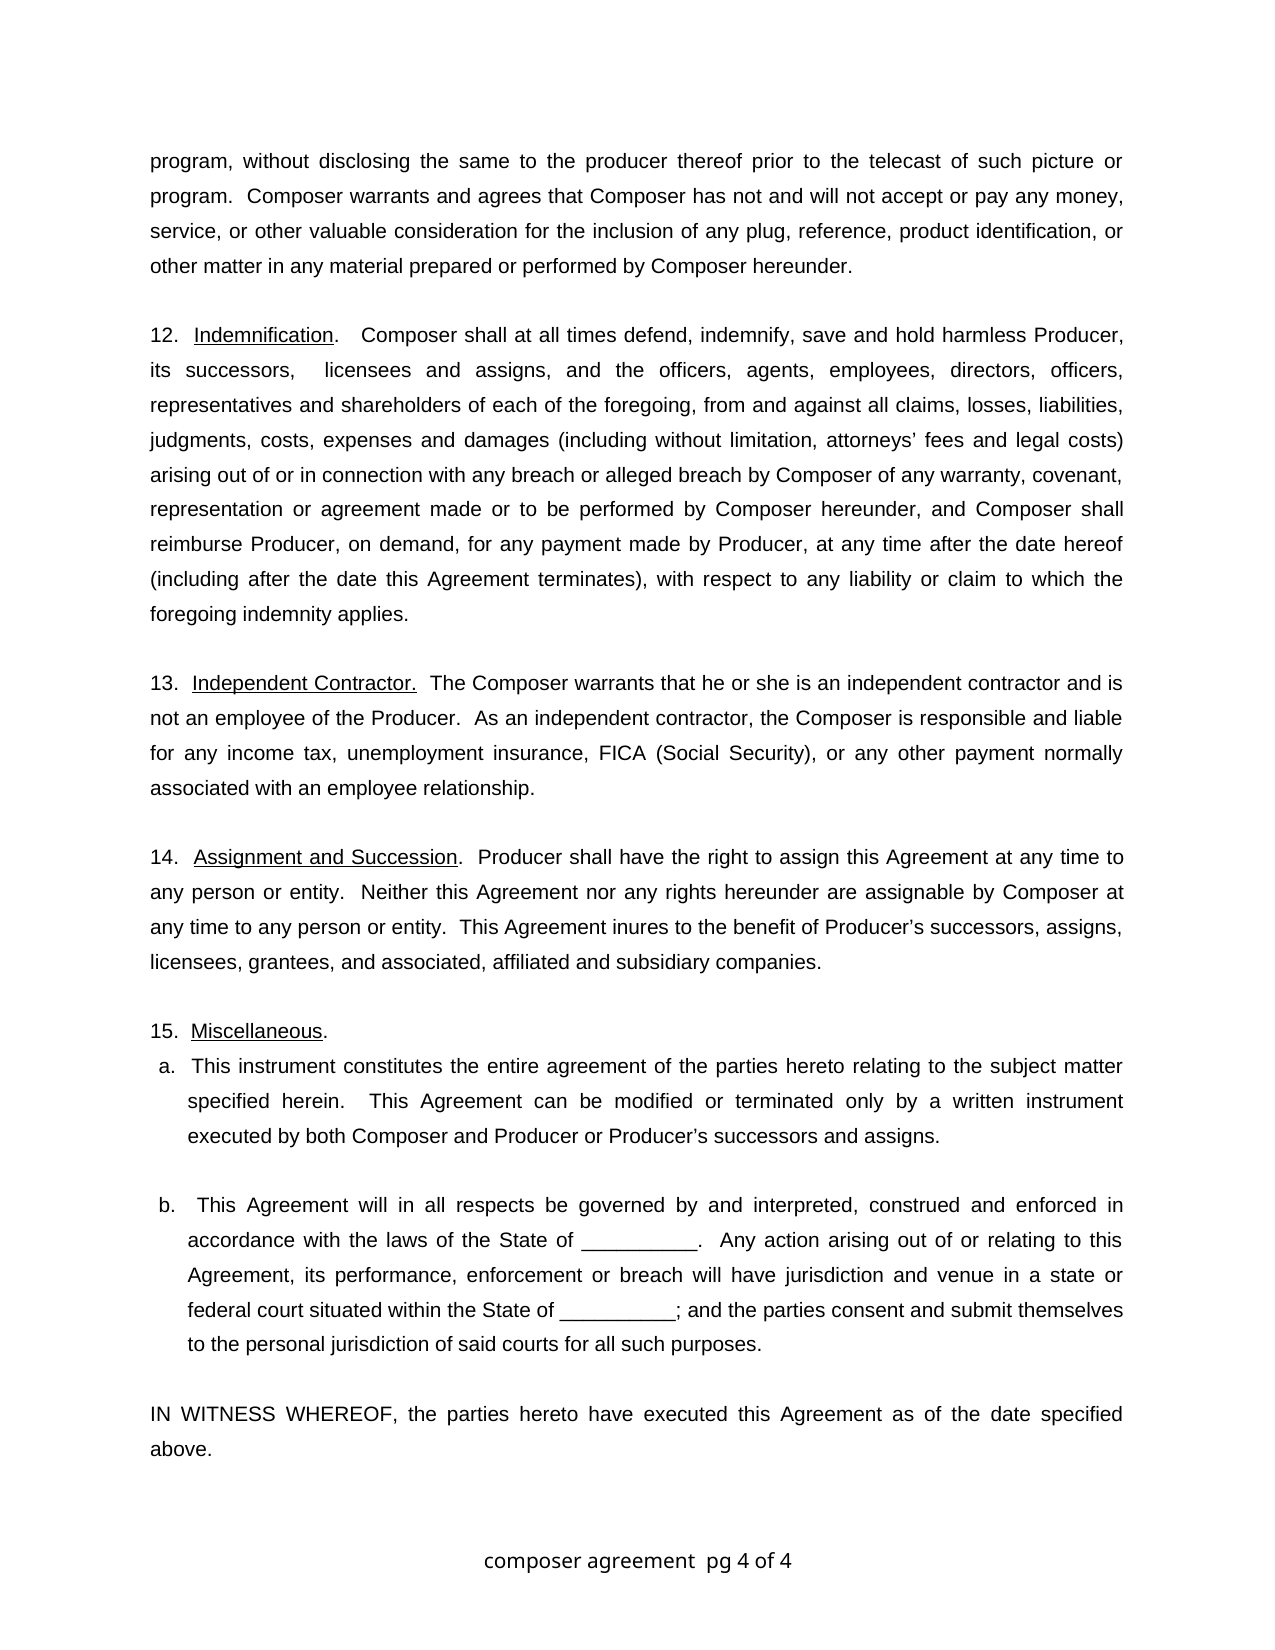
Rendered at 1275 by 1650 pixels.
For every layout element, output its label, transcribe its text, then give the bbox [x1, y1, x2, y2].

text 15. Miscellaneous. [150, 1020, 1125, 1043]
text b. This Agreement will in all respects be governed by and interpreted, construed and enforced in accordance with the laws of the State of __________. Any action arising out of or relating to this Agreement, its performance, enforcement or breach will have jurisdiction and venue in a state or federal court situated within the State of __________; and the parties consent and submit themselves to the personal jurisdiction of said courts for all such purposes. [158, 1194, 1125, 1356]
text 12. Indemnification. Composer shall at all times defend, indemnify, save and hold harmless Producer, its successors, licensees and assigns, and the officers, agents, employees, directors, officers, representatives and shareholders of each of the foregoing, from and against all claims, losses, liabilities, judgments, costs, expenses and damages (including without limitation, attorneys’ fees and legal costs) arising out of or in connection with any breach or alleged breach by Composer of any warranty, covenant, representation or agreement made or to be performed by Composer hereunder, and Composer shall reimburse Producer, on demand, for any payment made by Producer, at any time after the date hereof (including after the date this Agreement terminates), with respect to any liability or claim to which the foregoing indemnity applies. [150, 324, 1125, 626]
text program, without disclosing the same to the producer thereof prior to the telecast of such picture or program. Composer warrants and agrees that Composer has not and will not accept or pay any money, service, or other valuable consideration for the inclusion of any plug, reference, product identification, or other matter in any material prepared or performed by Composer hereunder. [150, 150, 1125, 278]
text 13. Independent Contractor. The Composer warrants that he or she is an independent contractor and is not an employee of the Producer. As an independent contractor, the Composer is responsible and liable for any income tax, unemployment insurance, FICA (Social Security), or any other payment normally associated with an employee relationship. [150, 672, 1125, 799]
text a. This instrument constitutes the entire agreement of the parties hereto relating to the subject matter specified herein. This Agreement can be modified or terminated only by a written instrument executed by both Composer and Producer or Producer’s successors and assigns. [158, 1054, 1125, 1147]
text 14. Assignment and Succession. Producer shall have the right to assign this Agreement at any time to any person or entity. Neither this Agreement nor any rights hereunder are assignable by Composer at any time to any person or entity. This Agreement inures to the benefit of Producer’s successors, assigns, licensees, grantees, and associated, affiliated and subsidiary companies. [150, 846, 1125, 973]
text IN WITNESS WHEREOF, the parties hereto have executed this Agreement as of the date specified above. [150, 1402, 1125, 1461]
